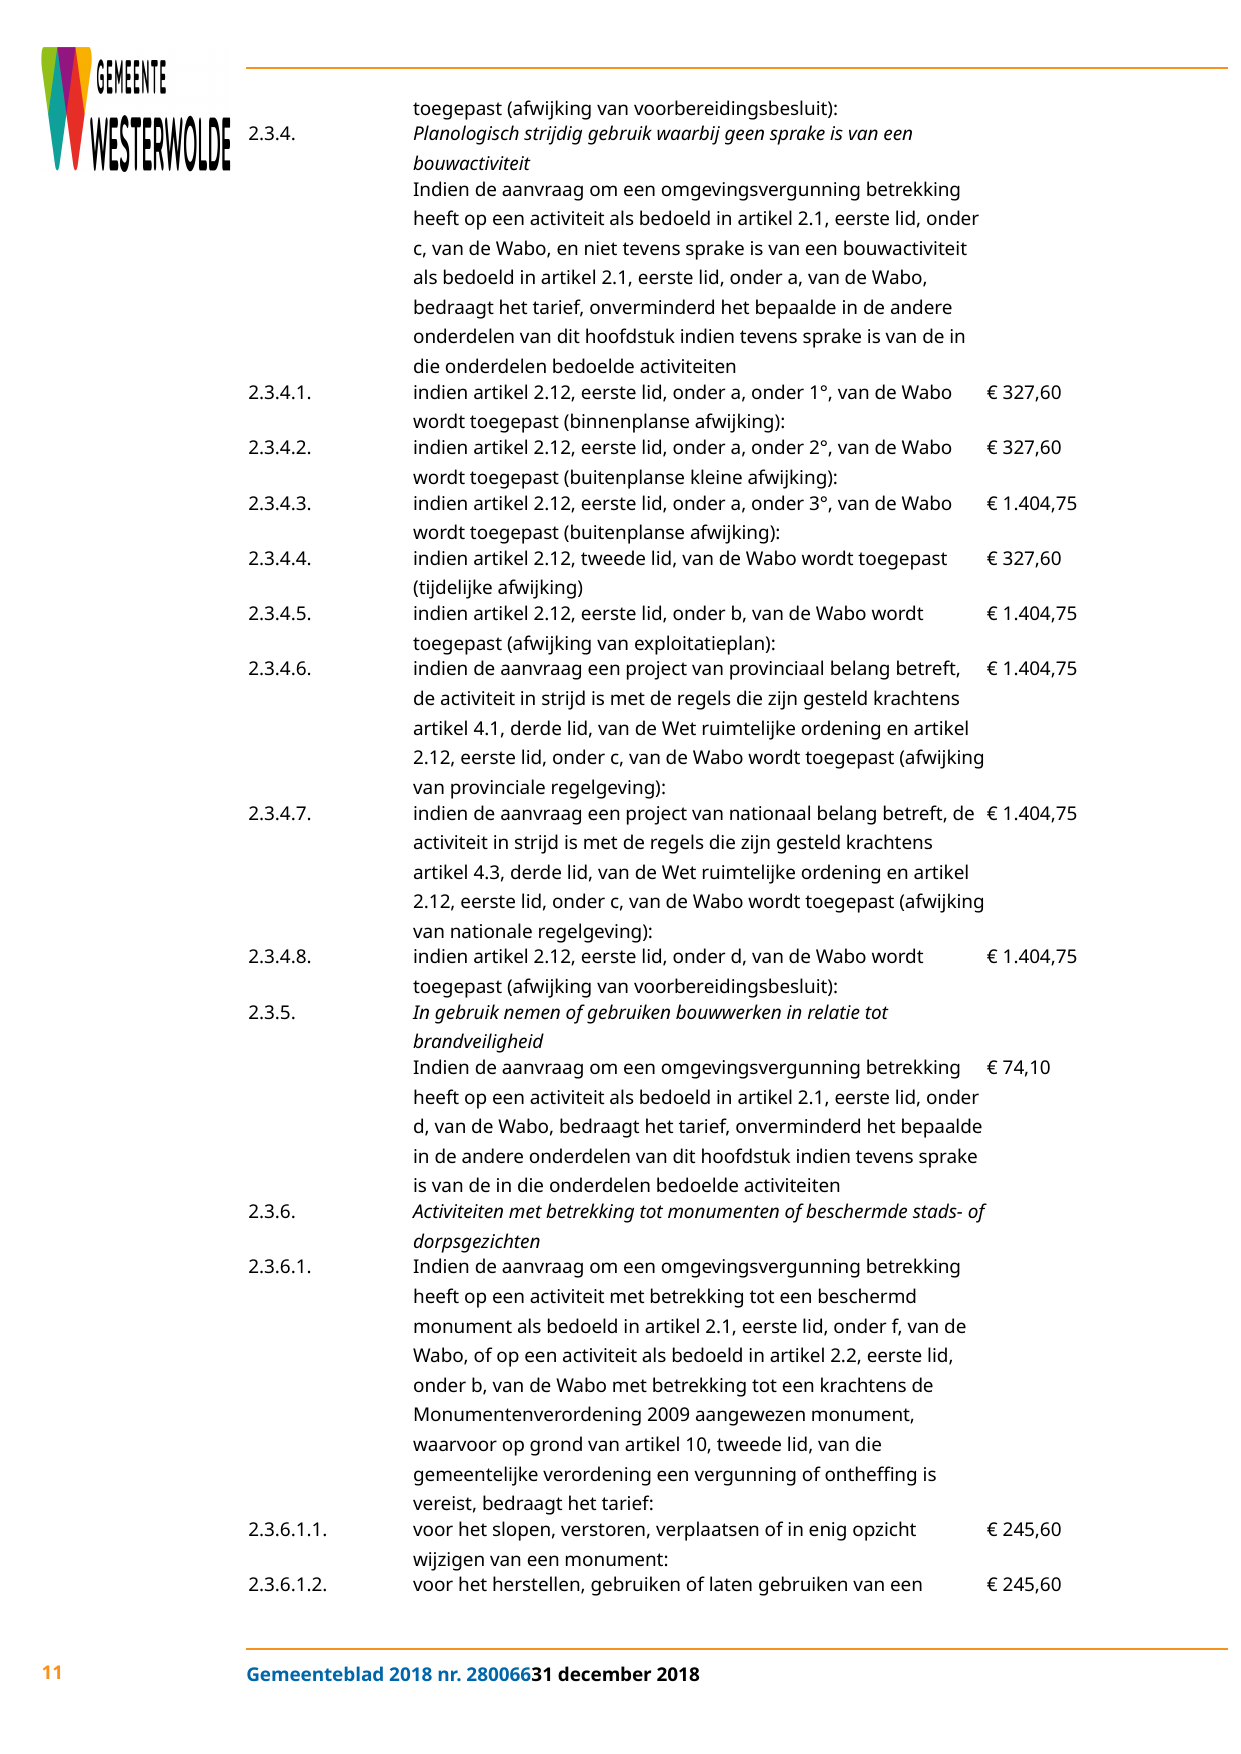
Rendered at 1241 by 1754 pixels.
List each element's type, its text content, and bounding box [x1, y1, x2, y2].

table_cell [987, 999, 1152, 1054]
table_cell Indien de aanvraag om een omgevingsvergunning betrekking heeft op een activiteit als bedoeld in artikel 2.1, eerste lid, onder d, van de Wabo, bedraagt het tarief, onverminderd het bepaalde in de andere onderdelen van dit hoofdstuk indien tevens sprake is van de in die onderdelen bedoelde activiteiten [413, 1054, 987, 1198]
table_cell toegepast (afwijking van voorbereidingsbesluit): [413, 95, 987, 121]
table_cell Indien de aanvraag om een omgevingsvergunning betrekking heeft op een activiteit met betrekking tot een beschermd monument als bedoeld in artikel 2.1, eerste lid, onder f, van de Wabo, of op een activiteit als bedoeld in artikel 2.2, eerste lid, onder b, van de Wabo met betrekking tot een krachtens de Monumentenverordening 2009 aangewezen monument, waarvoor op grond van artikel 10, tweede lid, van die gemeentelijke verordening een vergunning of ontheffing is vereist, bedraagt het tarief: [413, 1254, 987, 1516]
table_cell 2.3.4.8. [248, 944, 413, 999]
table_cell 2.3.4.6. [248, 656, 413, 800]
table_cell 2.3.4.1. [248, 379, 413, 434]
table_cell Activiteiten met betrekking tot monumenten of beschermde stads- of dorpsgezichten [413, 1199, 987, 1254]
table_cell voor het herstellen, gebruiken of laten gebruiken van een [413, 1571, 987, 1597]
table_cell indien de aanvraag een project van nationaal belang betreft, de activiteit in strijd is met de regels die zijn gesteld krachtens artikel 4.3, derde lid, van de Wet ruimtelijke ordening en artikel 2.12, eerste lid, onder c, van de Wabo wordt toegepast (afwijking van nationale regelgeving): [413, 800, 987, 944]
table_cell € 1.404,75 [987, 944, 1152, 999]
table_cell 2.3.4.4. [248, 545, 413, 600]
table_cell € 327,60 [987, 434, 1152, 490]
table_cell [248, 1054, 413, 1198]
table_cell € 1.404,75 [987, 490, 1152, 545]
table_cell indien artikel 2.12, tweede lid, van de Wabo wordt toegepast (tijdelijke afwijking) [413, 545, 987, 600]
table_cell € 1.404,75 [987, 656, 1152, 800]
table_cell 2.3.6.1.2. [248, 1571, 413, 1597]
table_cell 2.3.4.7. [248, 800, 413, 944]
table_cell indien artikel 2.12, eerste lid, onder a, onder 1°, van de Wabo wordt toegepast (binnenplanse afwijking): [413, 379, 987, 434]
table_cell € 245,60 [987, 1516, 1152, 1571]
table_cell 2.3.6. [248, 1199, 413, 1254]
table_cell indien artikel 2.12, eerste lid, onder a, onder 2°, van de Wabo wordt toegepast (buitenplanse kleine afwijking): [413, 434, 987, 490]
table_cell indien artikel 2.12, eerste lid, onder d, van de Wabo wordt toegepast (afwijking van voorbereidingsbesluit): [413, 944, 987, 999]
table_cell € 327,60 [987, 379, 1152, 434]
table_cell 2.3.4. [248, 121, 413, 176]
picture [41, 47, 231, 172]
table_cell In gebruik nemen of gebruiken bouwwerken in relatie tot brandveiligheid [413, 999, 987, 1054]
table_cell [987, 1254, 1152, 1516]
table_cell 2.3.4.3. [248, 490, 413, 545]
table_cell [248, 95, 413, 121]
table_cell [248, 176, 413, 379]
table_cell voor het slopen, verstoren, verplaatsen of in enig opzicht wijzigen van een monument: [413, 1516, 987, 1571]
table_cell 2.3.4.5. [248, 600, 413, 656]
table_cell 2.3.4.2. [248, 434, 413, 490]
table_cell € 1.404,75 [987, 800, 1152, 944]
table_cell [987, 1199, 1152, 1254]
table_cell 2.3.6.1.1. [248, 1516, 413, 1571]
table_cell indien artikel 2.12, eerste lid, onder a, onder 3°, van de Wabo wordt toegepast (buitenplanse afwijking): [413, 490, 987, 545]
table_cell indien artikel 2.12, eerste lid, onder b, van de Wabo wordt toegepast (afwijking van exploitatieplan): [413, 600, 987, 656]
table_cell Planologisch strijdig gebruik waarbij geen sprake is van een bouwactiviteit [413, 121, 987, 176]
table_cell € 327,60 [987, 545, 1152, 600]
table_cell 2.3.6.1. [248, 1254, 413, 1516]
table_cell [987, 95, 1152, 121]
table_cell 2.3.5. [248, 999, 413, 1054]
table_cell € 74,10 [987, 1054, 1152, 1198]
table_cell indien de aanvraag een project van provinciaal belang betreft, de activiteit in strijd is met de regels die zijn gesteld krachtens artikel 4.1, derde lid, van de Wet ruimtelijke ordening en artikel 2.12, eerste lid, onder c, van de Wabo wordt toegepast (afwijking van provinciale regelgeving): [413, 656, 987, 800]
table_cell [987, 121, 1152, 176]
table_cell [987, 176, 1152, 379]
table_cell € 1.404,75 [987, 600, 1152, 656]
table_cell € 245,60 [987, 1571, 1152, 1597]
table_cell Indien de aanvraag om een omgevingsvergunning betrekking heeft op een activiteit als bedoeld in artikel 2.1, eerste lid, onder c, van de Wabo, en niet tevens sprake is van een bouwactiviteit als bedoeld in artikel 2.1, eerste lid, onder a, van de Wabo, bedraagt het tarief, onverminderd het bepaalde in de andere onderdelen van dit hoofdstuk indien tevens sprake is van de in die onderdelen bedoelde activiteiten [413, 176, 987, 379]
